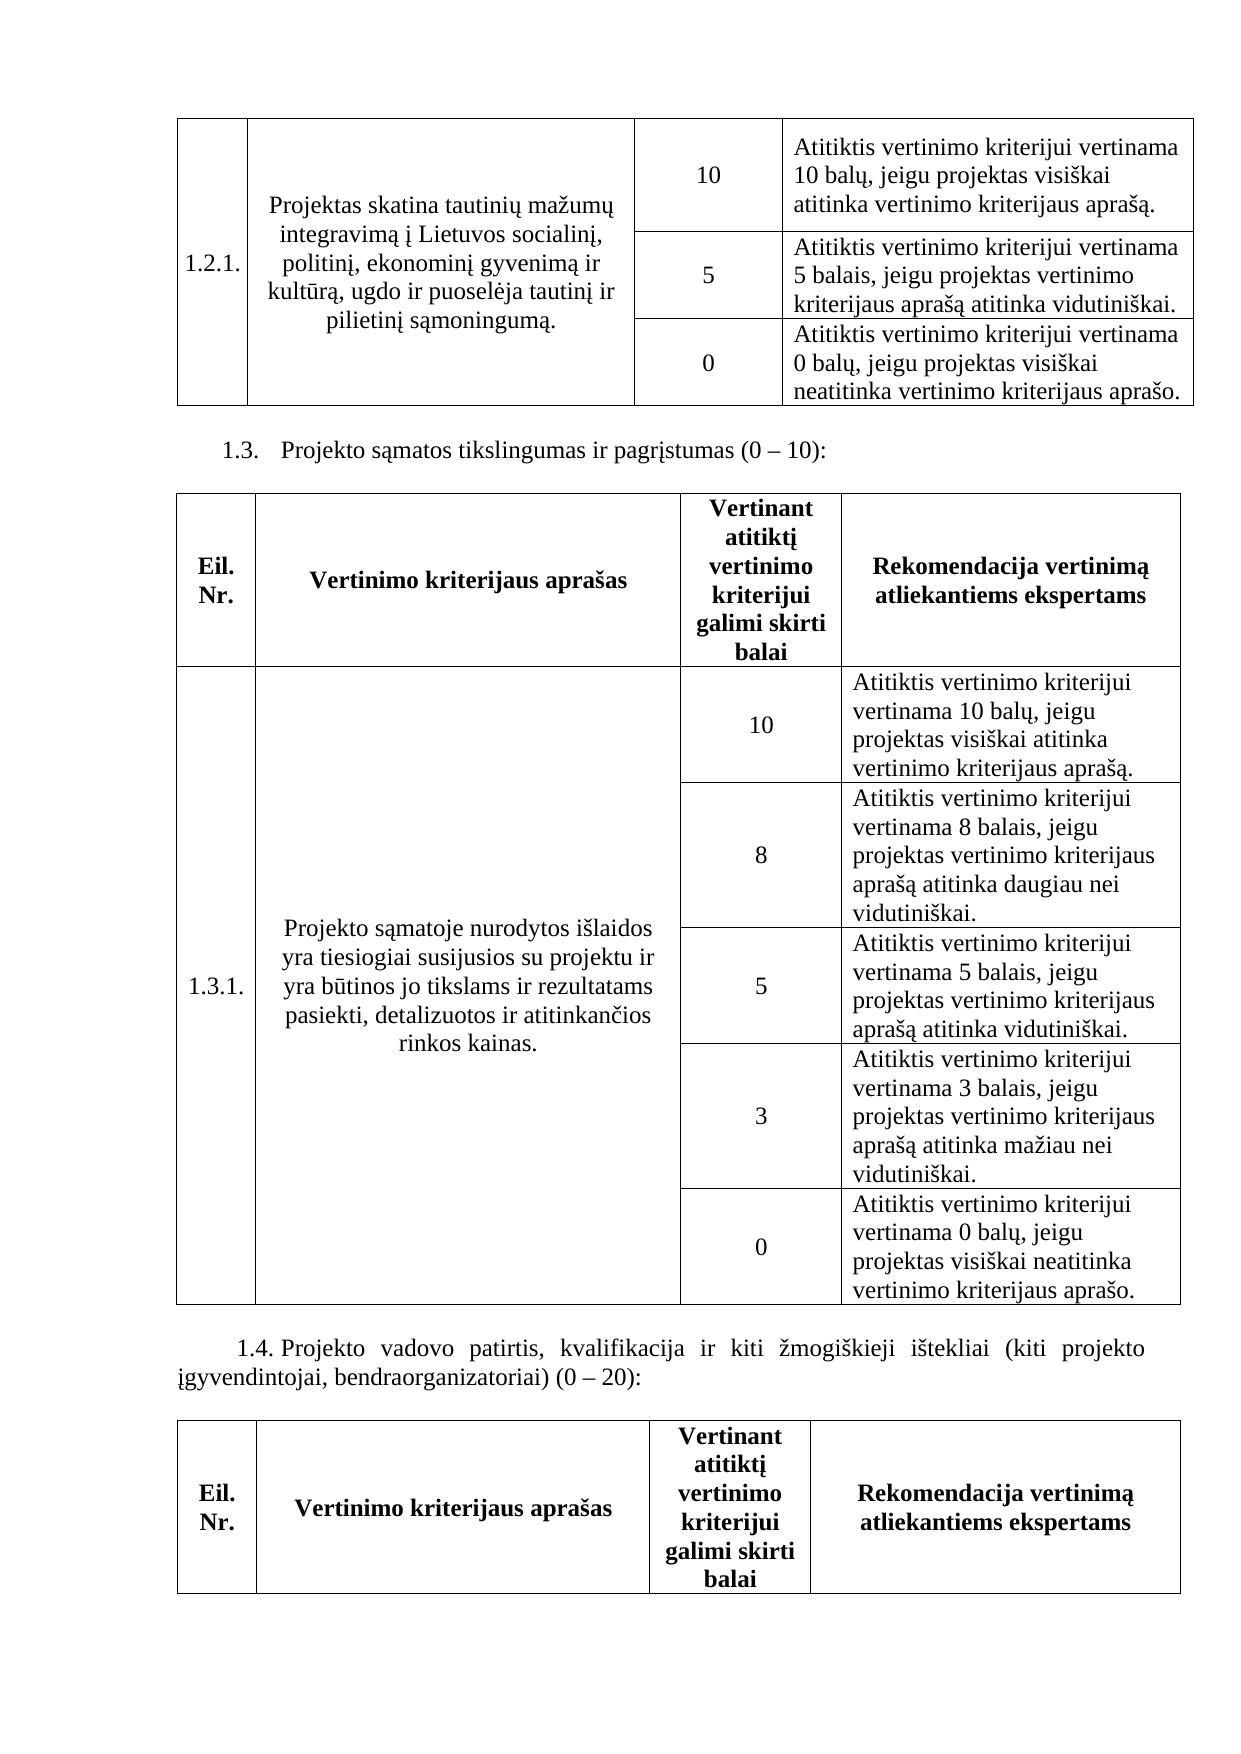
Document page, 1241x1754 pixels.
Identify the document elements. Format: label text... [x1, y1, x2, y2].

table_cell 8 [681, 783, 841, 927]
text 1.3. Projekto sąmatos tikslingumas ir pagrįstumas (0 – 10): [177, 435, 1181, 464]
table_cell 3 [681, 1044, 841, 1188]
table_header Eil. Nr. [178, 1421, 256, 1593]
table_header Vertinant atitiktį vertinimo kriterijui galimi skirti balai [681, 494, 841, 666]
table_cell 0 [635, 319, 782, 405]
table_header Rekomendacija vertinimą atliekantiems ekspertams [811, 1421, 1180, 1593]
table_cell Atitiktis vertinimo kriterijui vertinama 0 balų, jeigu projektas visiškai neatitinka vertinimo kriterijaus aprašo. [842, 1189, 1180, 1304]
table_cell Atitiktis vertinimo kriterijui vertinama 5 balais, jeigu projektas vertinimo kriterijaus aprašą atitinka vidutiniškai. [783, 232, 1193, 318]
table_header Rekomendacija vertinimą atliekantiems ekspertams [842, 494, 1180, 666]
table_cell 1.2.1. [178, 119, 247, 405]
table_cell 1.3.1. [177, 667, 255, 1304]
table_cell Projekto sąmatoje nurodytos išlaidos yra tiesiogiai susijusios su projektu ir yra būtinos jo tikslams ir rezultatams pasiekti, detalizuotos ir atitinkančios rinkos kainas. [256, 667, 680, 1304]
table_cell Atitiktis vertinimo kriterijui vertinama 0 balų, jeigu projektas visiškai neatitinka vertinimo kriterijaus aprašo. [783, 319, 1193, 405]
table_cell 5 [635, 232, 782, 318]
table_cell Projektas skatina tautinių mažumų integravimą į Lietuvos socialinį, politinį, ekonominį gyvenimą ir kultūrą, ugdo ir puoselėja tautinį ir pilietinį sąmoningumą. [248, 119, 634, 405]
table_cell Atitiktis vertinimo kriterijui vertinama 10 balų, jeigu projektas visiškai atitinka vertinimo kriterijaus aprašą. [783, 119, 1193, 231]
table_cell 10 [635, 119, 782, 231]
table_header Eil. Nr. [177, 494, 255, 666]
table_header Vertinimo kriterijaus aprašas [256, 494, 680, 666]
table_header Vertinant atitiktį vertinimo kriterijui galimi skirti balai [650, 1421, 810, 1593]
table_cell 0 [681, 1189, 841, 1304]
table_header Vertinimo kriterijaus aprašas [257, 1421, 649, 1593]
table_cell Atitiktis vertinimo kriterijui vertinama 5 balais, jeigu projektas vertinimo kriterijaus aprašą atitinka vidutiniškai. [842, 928, 1180, 1043]
table_cell Atitiktis vertinimo kriterijui vertinama 8 balais, jeigu projektas vertinimo kriterijaus aprašą atitinka daugiau nei vidutiniškai. [842, 783, 1180, 927]
table_cell 5 [681, 928, 841, 1043]
table_cell Atitiktis vertinimo kriterijui vertinama 10 balų, jeigu projektas visiškai atitinka vertinimo kriterijaus aprašą. [842, 667, 1180, 782]
table_cell 10 [681, 667, 841, 782]
text 1.4. Projekto vadovo patirtis, kvalifikacija ir kiti žmogiškieji ištekliai (kiti projekto įgyvendintojai, bendraorganizatoriai) (0 – 20): [177, 1333, 1147, 1391]
table_cell Atitiktis vertinimo kriterijui vertinama 3 balais, jeigu projektas vertinimo kriterijaus aprašą atitinka mažiau nei vidutiniškai. [842, 1044, 1180, 1188]
